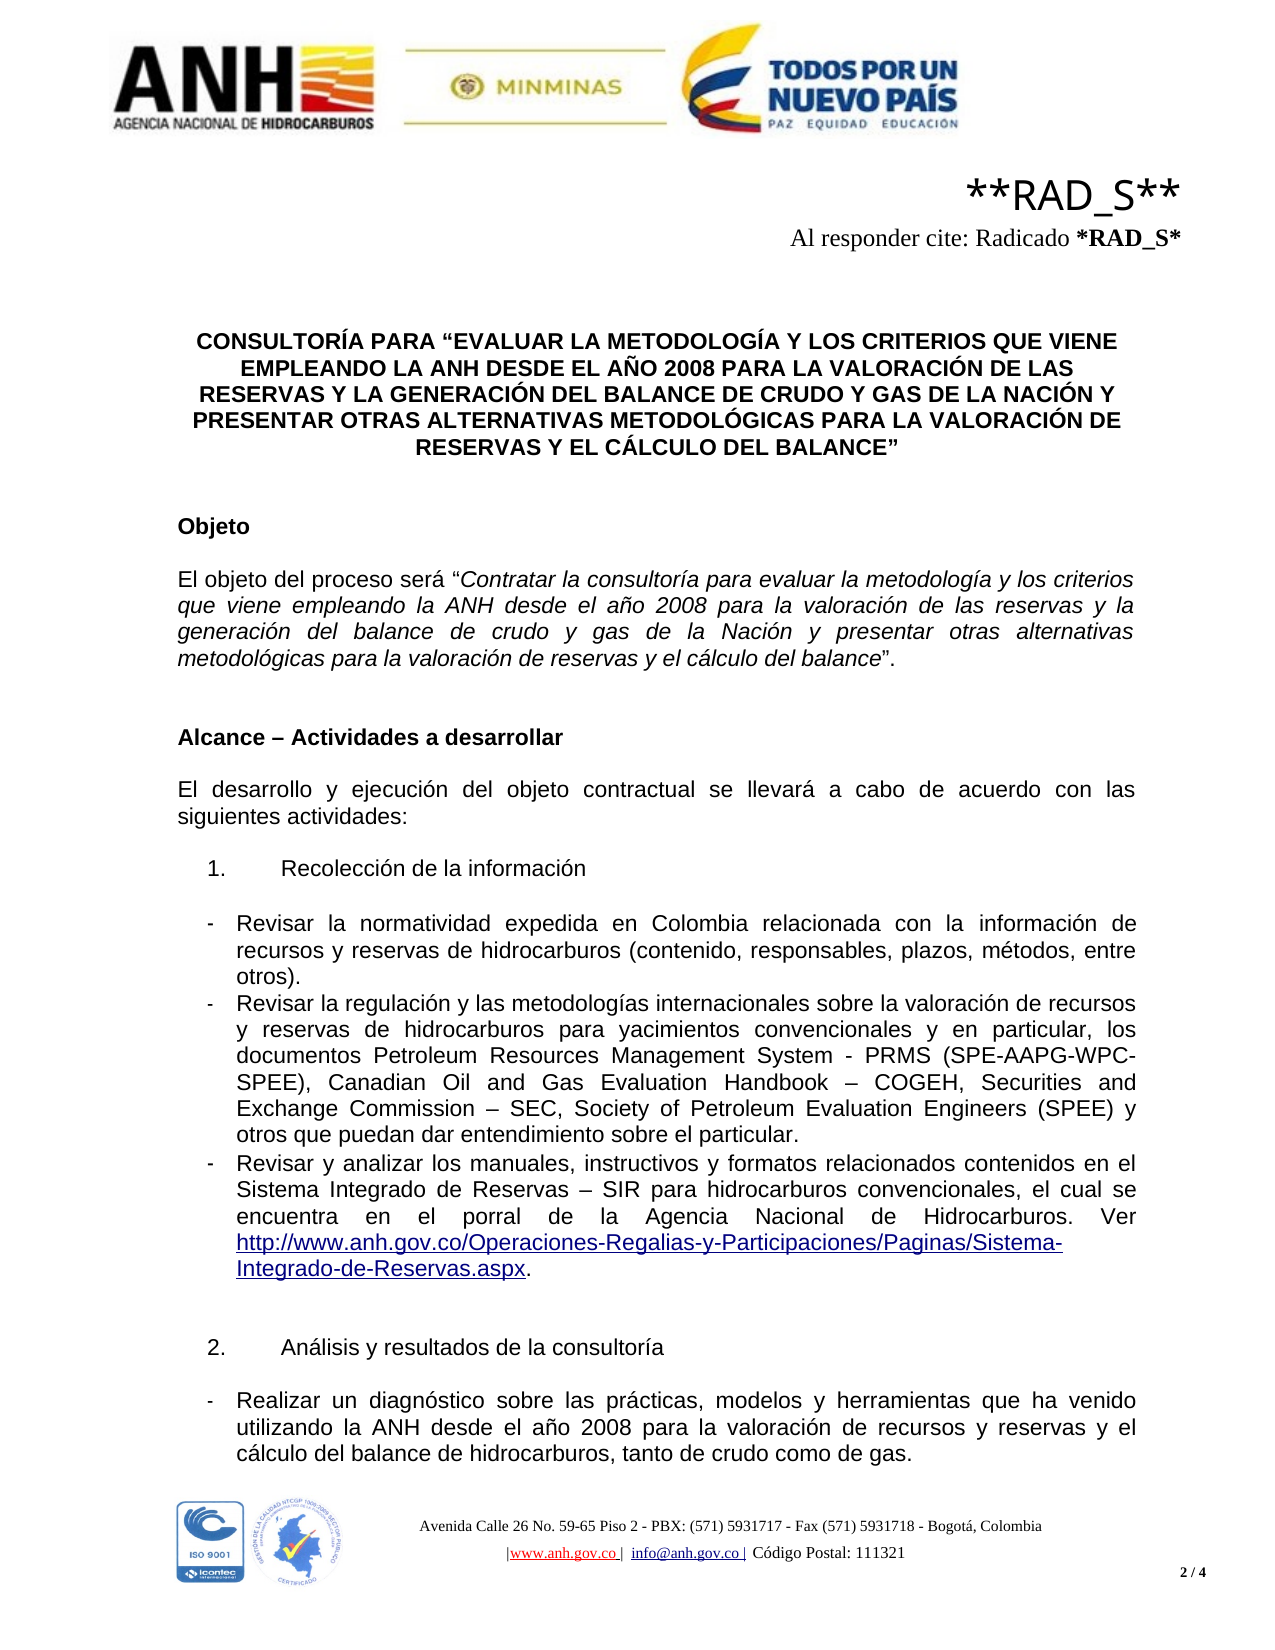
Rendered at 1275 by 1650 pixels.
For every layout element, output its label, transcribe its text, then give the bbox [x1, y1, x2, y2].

list Realizar un diagnóstico sobre las prácticas, modelos y herramientas que ha venido utilizando la ANH desde el año 2008 para la valoración de recursos y reservas y el cálculo del balance de hidrocarburos, tanto de crudo como de gas. [207, 1387, 1137, 1466]
subtitle Objeto [177, 513, 1137, 539]
text El objeto del proceso será “Contratar la consultoría para evaluar la metodología y los criterios que viene empleando la ANH desde el año 2008 para la valoración de las reservas y la generación del balance de crudo y gas de la Nación y presentar otras alternativas metodológicas para la valoración de reservas y el cálculo del balance”. [177, 566, 1137, 671]
list Análisis y resultados de la consultoría [207, 1334, 1137, 1361]
list Revisar y analizar los manuales, instructivos y formatos relacionados contenidos en el Sistema Integrado de Reservas – SIR para hidrocarburos convencionales, el cual se encuentra en el porral de la Agencia Nacional de Hidrocarburos. Ver http://www.anh.gov.co/Operaciones-Regalias-y-Participaciones/Paginas/Sistema-Integrado-de-Reservas.aspx. [207, 1148, 1137, 1282]
text CONSULTORÍA PARA “EVALUAR LA METODOLOGÍA Y LOS CRITERIOS QUE VIENE EMPLEANDO LA ANH DESDE EL AÑO 2008 PARA LA VALORACIÓN DE LAS RESERVAS Y LA GENERACIÓN DEL BALANCE DE CRUDO Y GAS DE LA NACIÓN Y PRESENTAR OTRAS ALTERNATIVAS METODOLÓGICAS PARA LA VALORACIÓN DE RESERVAS Y EL CÁLCULO DEL BALANCE” [177, 328, 1137, 460]
list Revisar la regulación y las metodologías internacionales sobre la valoración de recursos y reservas de hidrocarburos para yacimientos convencionales y en particular, los documentos Petroleum Resources Management System - PRMS (SPE-AAPG-WPC-SPEE), Canadian Oil and Gas Evaluation Handbook – COGEH, Securities and Exchange Commission – SEC, Society of Petroleum Evaluation Engineers (SPEE) y otros que puedan dar entendimiento sobre el particular. [207, 989, 1137, 1148]
subtitle Alcance – Actividades a desarrollar [177, 724, 1137, 750]
list Revisar la normatividad expedida en Colombia relacionada con la información de recursos y reservas de hidrocarburos (contenido, responsables, plazos, métodos, entre otros). [207, 908, 1137, 989]
list Recolección de la información [207, 855, 1137, 882]
text El desarrollo y ejecución del objeto contractual se llevará a cabo de acuerdo con las siguientes actividades: [177, 776, 1137, 829]
